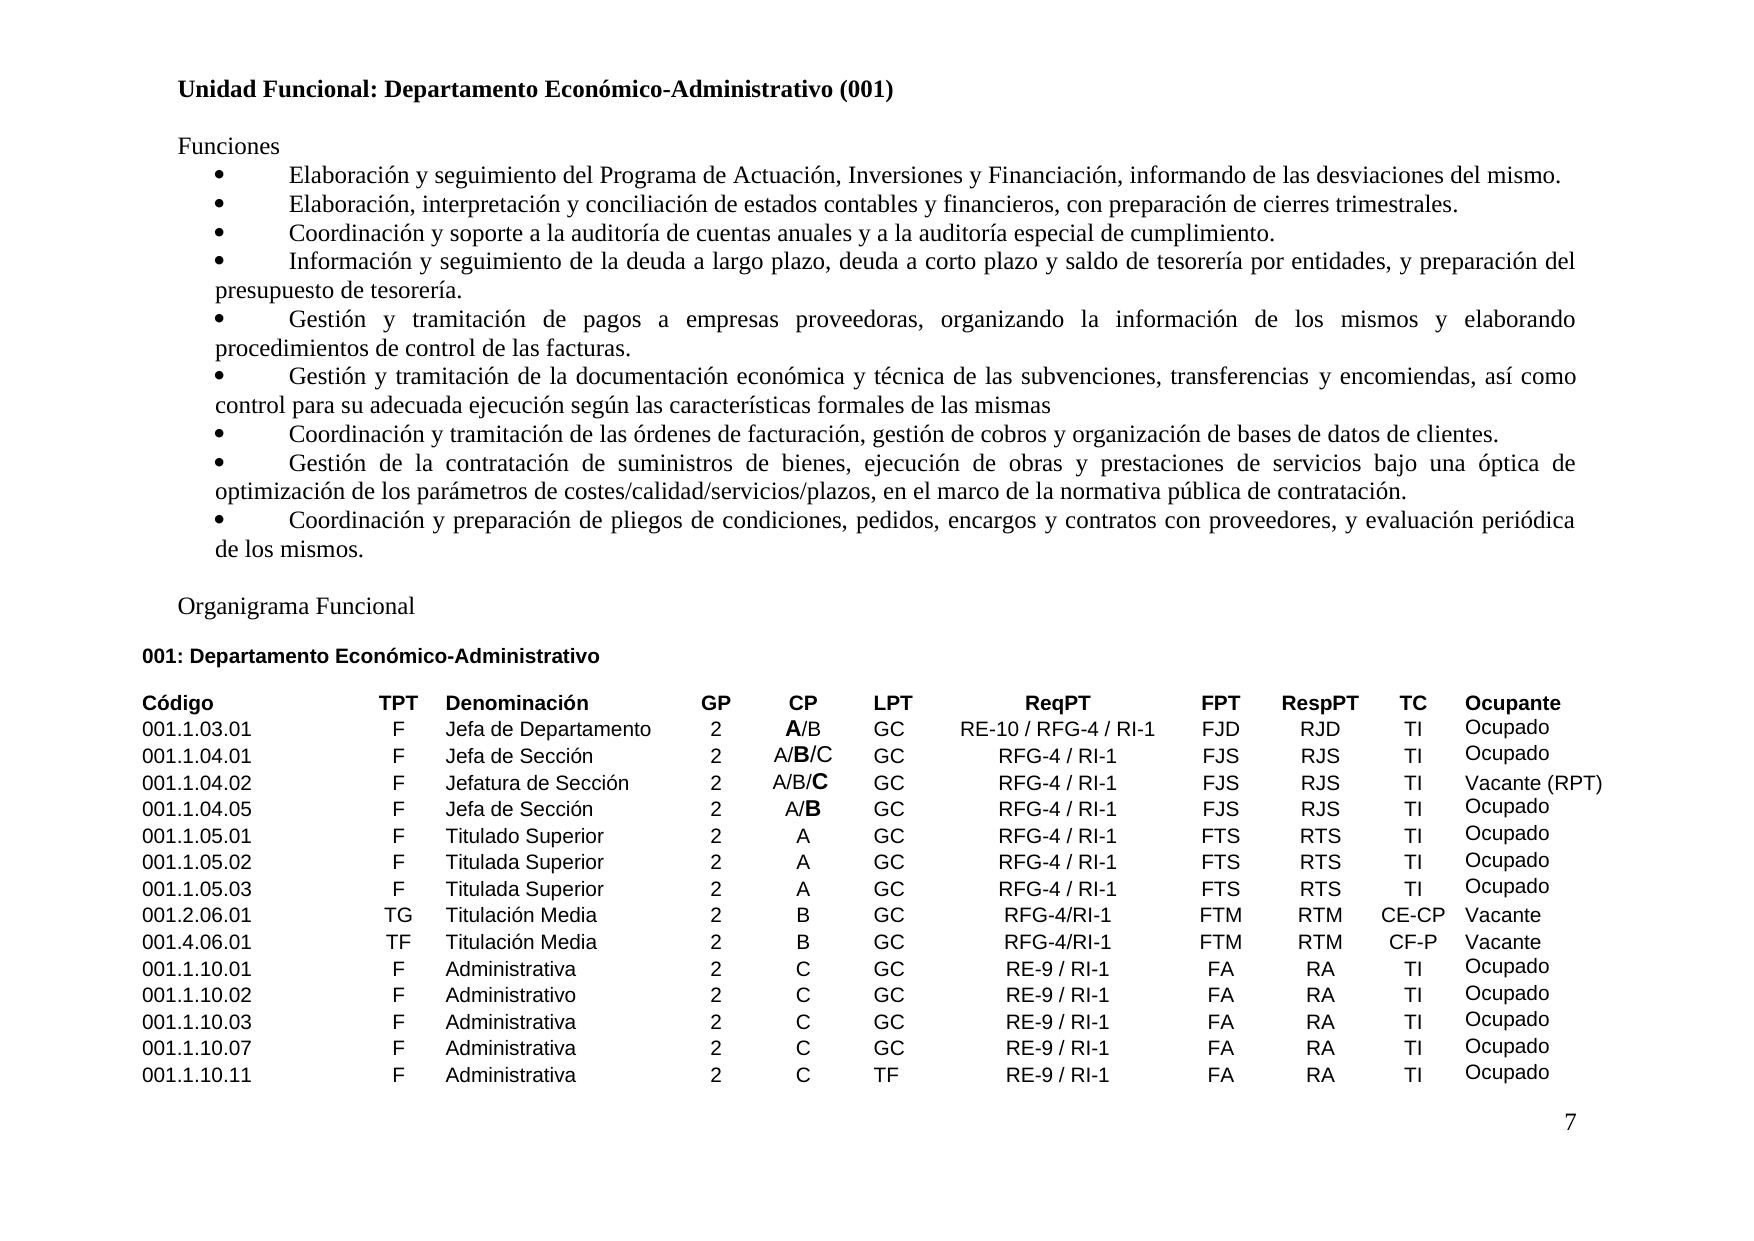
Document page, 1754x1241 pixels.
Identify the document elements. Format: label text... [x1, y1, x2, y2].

table_cell FTM [1170, 927, 1272, 954]
table_cell 001.1.10.11 [135, 1060, 358, 1087]
table_cell RFG-4 / RI-1 [946, 848, 1169, 874]
table_cell C [740, 980, 866, 1007]
table_cell GC [866, 848, 946, 874]
table_cell RTS [1272, 874, 1369, 901]
table_cell RJD [1272, 715, 1369, 741]
table_cell F [359, 848, 438, 874]
table_cell 001.1.04.01 [135, 741, 358, 768]
table_cell 2 [692, 741, 740, 768]
list Gestión y tramitación de la documentación económica y técnica de las subvenciones, transferencias y encomiendas, así como control para su adecuada ejecución según las características formales de las mismas [215, 361, 1577, 419]
table_cell RFG-4 / RI-1 [946, 794, 1169, 821]
table_cell F [359, 1034, 438, 1060]
table_cell 2 [692, 927, 740, 954]
table_cell Titulado Superior [438, 821, 692, 847]
table_cell Ocupado [1458, 1060, 1754, 1087]
table_cell 001.1.04.05 [135, 794, 358, 821]
table_cell 2 [692, 1007, 740, 1033]
table_cell F [359, 794, 438, 821]
table_cell RJS [1272, 741, 1369, 768]
table_cell RespPT [1272, 668, 1369, 715]
table_cell FJS [1170, 794, 1272, 821]
table_cell 001.2.06.01 [135, 901, 358, 927]
table_cell RJS [1272, 768, 1369, 794]
table_cell F [359, 874, 438, 901]
table_cell TG [359, 901, 438, 927]
table_cell C [740, 1060, 866, 1087]
table_cell GC [866, 794, 946, 821]
table_cell GC [866, 927, 946, 954]
table_cell RE-9 / RI-1 [946, 1007, 1169, 1033]
table_cell FTS [1170, 874, 1272, 901]
table_cell Administrativo [438, 980, 692, 1007]
list Coordinación y tramitación de las órdenes de facturación, gestión de cobros y organización de bases de datos de clientes. [215, 419, 1577, 448]
table_cell RE-9 / RI-1 [946, 1034, 1169, 1060]
table_cell RE-10 / RFG-4 / RI-1 [946, 715, 1169, 741]
table_cell ReqPT [946, 668, 1169, 715]
table_cell GC [866, 1007, 946, 1033]
table_cell A/B [740, 794, 866, 821]
table_cell A [740, 874, 866, 901]
table_cell GC [866, 715, 946, 741]
table_cell RTS [1272, 848, 1369, 874]
list Gestión y tramitación de pagos a empresas proveedoras, organizando la información de los mismos y elaborando procedimientos de control de las facturas. [215, 304, 1577, 361]
table_cell Administrativa [438, 1007, 692, 1033]
table_cell 2 [692, 1060, 740, 1087]
table_cell FA [1170, 954, 1272, 980]
table_cell RFG-4/RI-1 [946, 927, 1169, 954]
table_cell RTM [1272, 927, 1369, 954]
table_cell 001.1.10.07 [135, 1034, 358, 1060]
table_cell LPT [866, 668, 946, 715]
table_cell FJS [1170, 741, 1272, 768]
list Gestión de la contratación de suministros de bienes, ejecución de obras y prestaciones de servicios bajo una óptica de optimización de los parámetros de costes/calidad/servicios/plazos, en el marco de la normativa pública de contratación. [215, 448, 1577, 505]
table_cell 001.4.06.01 [135, 927, 358, 954]
table_cell FA [1170, 1007, 1272, 1033]
table_cell TI [1369, 1060, 1458, 1087]
table_cell GC [866, 768, 946, 794]
table_cell 2 [692, 715, 740, 741]
table_cell B [740, 901, 866, 927]
table_cell FA [1170, 1034, 1272, 1060]
table_cell Ocupado [1458, 1034, 1754, 1060]
table_cell TC [1369, 668, 1458, 715]
table_cell F [359, 954, 438, 980]
table_cell Ocupado [1458, 715, 1754, 741]
table_cell Titulación Media [438, 901, 692, 927]
table_cell 001.1.04.02 [135, 768, 358, 794]
table_cell GC [866, 901, 946, 927]
table_cell C [740, 1034, 866, 1060]
table_cell Administrativa [438, 954, 692, 980]
table_cell Ocupado [1458, 874, 1754, 901]
table_cell RA [1272, 1060, 1369, 1087]
table_cell TI [1369, 848, 1458, 874]
table_cell RFG-4 / RI-1 [946, 874, 1169, 901]
table_cell RE-9 / RI-1 [946, 1060, 1169, 1087]
table_cell Vacante [1458, 901, 1754, 927]
table_cell 001.1.05.01 [135, 821, 358, 847]
table_cell GC [866, 1034, 946, 1060]
table_cell GC [866, 874, 946, 901]
table_cell 2 [692, 768, 740, 794]
table_cell C [740, 954, 866, 980]
table_cell FA [1170, 980, 1272, 1007]
table_cell Vacante [1458, 927, 1754, 954]
table_cell Ocupado [1458, 1007, 1754, 1033]
table_cell A [740, 821, 866, 847]
table_cell FPT [1170, 668, 1272, 715]
table_cell TI [1369, 1007, 1458, 1033]
table_cell TF [359, 927, 438, 954]
table_cell FJD [1170, 715, 1272, 741]
table_cell Ocupado [1458, 821, 1754, 847]
table_cell 2 [692, 1034, 740, 1060]
table_cell 001.1.03.01 [135, 715, 358, 741]
table_cell F [359, 1007, 438, 1033]
table_cell A/B [740, 715, 866, 741]
table_cell FA [1170, 1060, 1272, 1087]
table_cell FTS [1170, 848, 1272, 874]
table_cell FTM [1170, 901, 1272, 927]
table_cell Titulada Superior [438, 874, 692, 901]
table_cell 001.1.10.02 [135, 980, 358, 1007]
table_cell F [359, 768, 438, 794]
table_cell Ocupante [1458, 668, 1754, 715]
table_cell 001.1.10.01 [135, 954, 358, 980]
table_cell FTS [1170, 821, 1272, 847]
table_cell CF-P [1369, 927, 1458, 954]
table_cell TI [1369, 1034, 1458, 1060]
table_cell 2 [692, 848, 740, 874]
table_cell RJS [1272, 794, 1369, 821]
table_cell Ocupado [1458, 848, 1754, 874]
list Elaboración, interpretación y conciliación de estados contables y financieros, con preparación de cierres trimestrales. [215, 189, 1577, 218]
table_cell 2 [692, 980, 740, 1007]
table_cell Titulación Media [438, 927, 692, 954]
table_cell 2 [692, 954, 740, 980]
table_cell GC [866, 741, 946, 768]
table_cell 001.1.10.03 [135, 1007, 358, 1033]
table_cell Jefatura de Sección [438, 768, 692, 794]
table_cell RFG-4 / RI-1 [946, 821, 1169, 847]
table_cell 001.1.05.02 [135, 848, 358, 874]
list Coordinación y soporte a la auditoría de cuentas anuales y a la auditoría especial de cumplimiento. [215, 218, 1577, 246]
table_cell GP [692, 668, 740, 715]
table_cell TI [1369, 874, 1458, 901]
table_cell Jefa de Sección [438, 741, 692, 768]
table_cell Jefa de Departamento [438, 715, 692, 741]
table_cell RFG-4/RI-1 [946, 901, 1169, 927]
table_cell Administrativa [438, 1034, 692, 1060]
table_cell A/B/C [740, 768, 866, 794]
table_cell 2 [692, 901, 740, 927]
table_cell Vacante (RPT) [1458, 768, 1754, 794]
table_cell TI [1369, 980, 1458, 1007]
table_cell F [359, 715, 438, 741]
table_cell TI [1369, 954, 1458, 980]
table_cell Administrativa [438, 1060, 692, 1087]
table_cell RE-9 / RI-1 [946, 980, 1169, 1007]
table_cell RA [1272, 980, 1369, 1007]
table_cell RTM [1272, 901, 1369, 927]
table_cell GC [866, 980, 946, 1007]
table_cell Ocupado [1458, 794, 1754, 821]
table_cell Ocupado [1458, 741, 1754, 768]
table_cell RE-9 / RI-1 [946, 954, 1169, 980]
table_cell FJS [1170, 768, 1272, 794]
table_cell TPT [359, 668, 438, 715]
table_cell A [740, 848, 866, 874]
table_cell C [740, 1007, 866, 1033]
table_cell 2 [692, 821, 740, 847]
table_cell F [359, 1060, 438, 1087]
subtitle Organigrama Funcional [177, 591, 1577, 620]
table_cell F [359, 741, 438, 768]
subtitle Funciones [177, 131, 1577, 160]
table_cell GC [866, 954, 946, 980]
table_cell RA [1272, 1034, 1369, 1060]
table_cell TI [1369, 794, 1458, 821]
table_cell GC [866, 821, 946, 847]
list Información y seguimiento de la deuda a largo plazo, deuda a corto plazo y saldo de tesorería por entidades, y preparación del presupuesto de tesorería. [215, 246, 1577, 304]
table_cell Jefa de Sección [438, 794, 692, 821]
table_header 001: Departamento Económico-Administrativo [135, 620, 1754, 667]
table_cell 2 [692, 874, 740, 901]
list Elaboración y seguimiento del Programa de Actuación, Inversiones y Financiación, informando de las desviaciones del mismo. [215, 160, 1577, 189]
table_cell RA [1272, 1007, 1369, 1033]
table_cell Titulada Superior [438, 848, 692, 874]
table_cell F [359, 821, 438, 847]
table_cell Ocupado [1458, 980, 1754, 1007]
table_cell CP [740, 668, 866, 715]
table_cell TI [1369, 768, 1458, 794]
table_cell TI [1369, 715, 1458, 741]
table_cell Denominación [438, 668, 692, 715]
table_cell TI [1369, 821, 1458, 847]
table_cell 001.1.05.03 [135, 874, 358, 901]
table_cell RTS [1272, 821, 1369, 847]
table_cell RFG-4 / RI-1 [946, 768, 1169, 794]
table_cell RA [1272, 954, 1369, 980]
table_cell CE-CP [1369, 901, 1458, 927]
table_cell Ocupado [1458, 954, 1754, 980]
list Coordinación y preparación de pliegos de condiciones, pedidos, encargos y contratos con proveedores, y evaluación periódica de los mismos. [215, 505, 1577, 563]
table_cell Código [135, 668, 358, 715]
table_cell RFG-4 / RI-1 [946, 741, 1169, 768]
table_cell F [359, 980, 438, 1007]
subtitle Unidad Funcional: Departamento Económico-Administrativo (001) [177, 74, 1577, 103]
table_cell TI [1369, 741, 1458, 768]
table_cell A/B/C [740, 741, 866, 768]
table_cell B [740, 927, 866, 954]
table_cell TF [866, 1060, 946, 1087]
table_cell 2 [692, 794, 740, 821]
